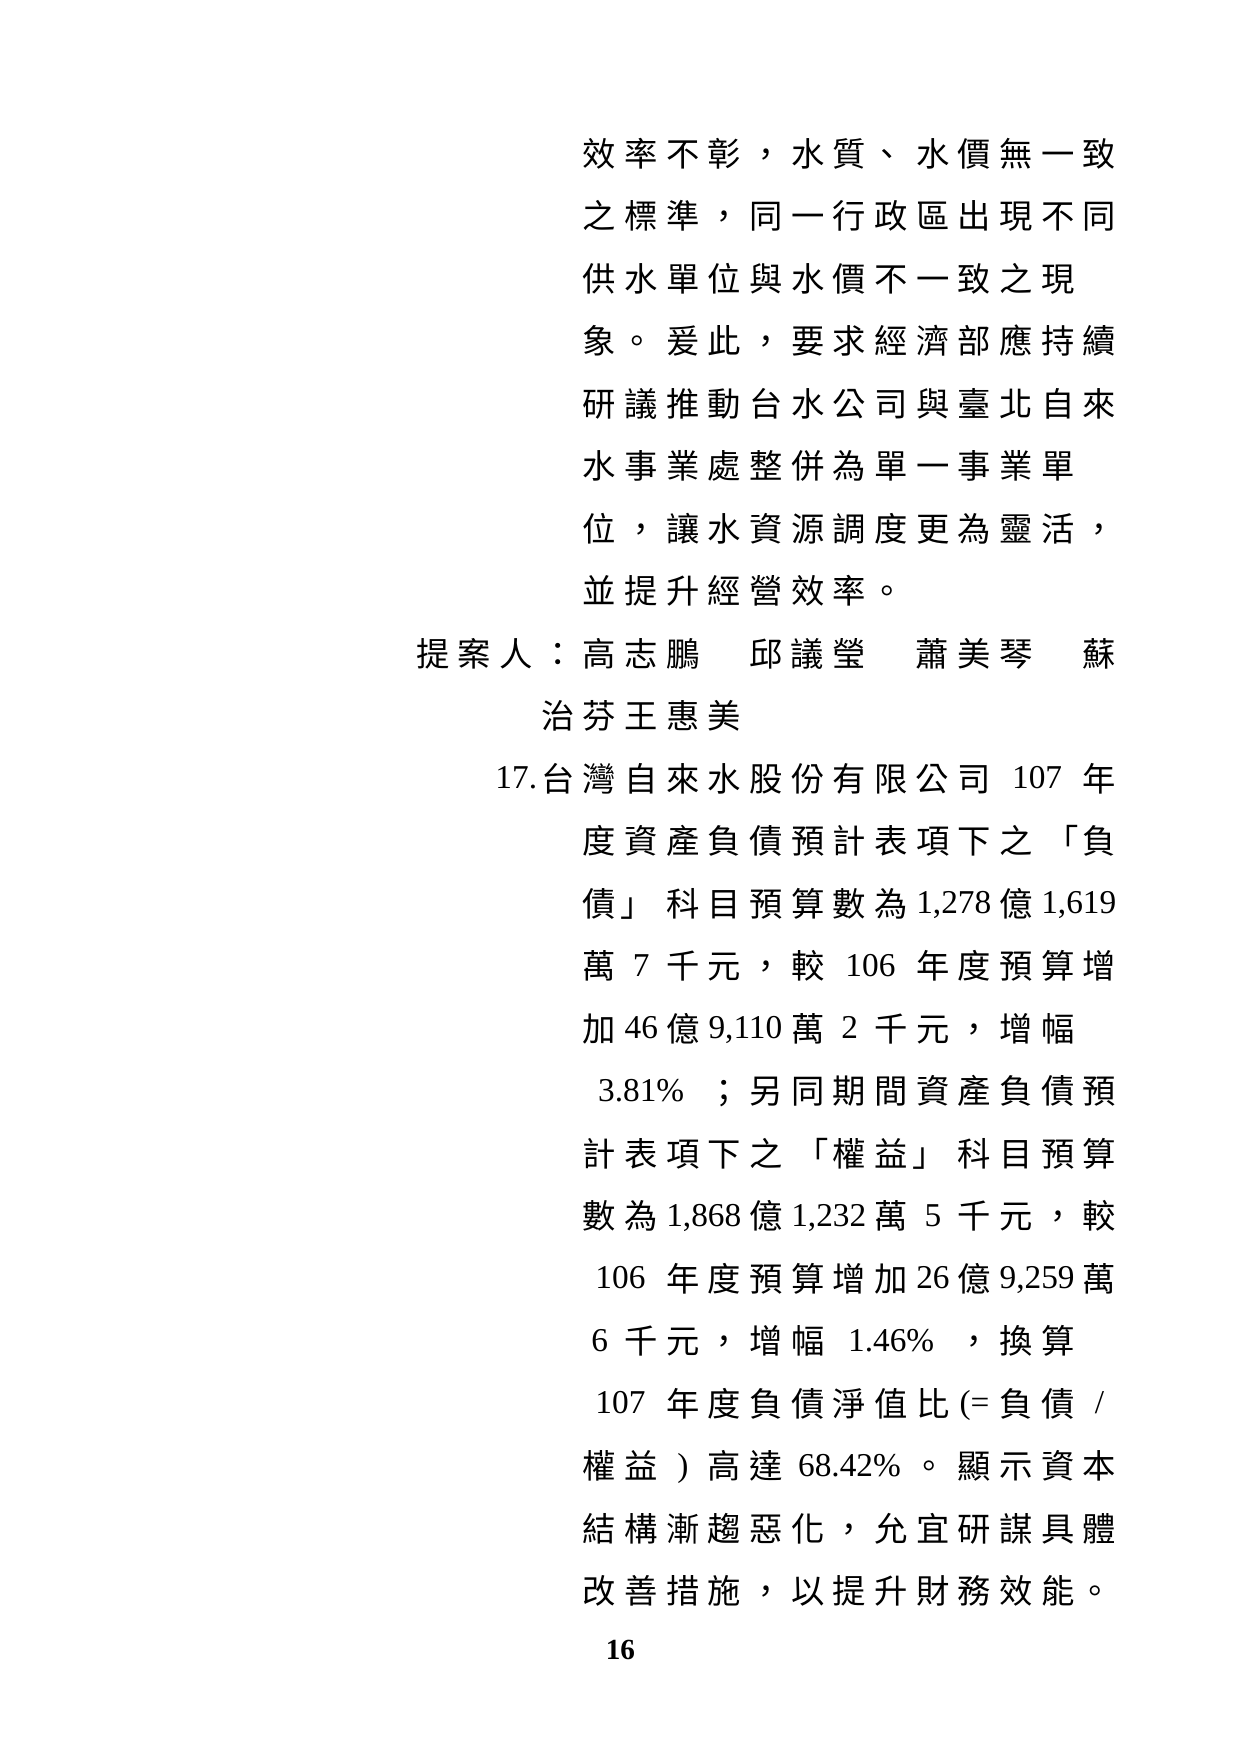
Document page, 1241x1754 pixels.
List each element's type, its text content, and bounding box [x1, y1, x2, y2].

list 效率不彰，水質、水價無一致之標準，同一行政區出現不同供水單位與水價不一致之現象。爰此，要求經濟部應持續研議推動台水公司與臺北自來水事業處整併為單一事業單位，讓水資源調度更為靈活，並提升經營效率。 [462, 110, 1120, 610]
list 台灣自來水股份有限公司107年度資產負債預計表項下之「負債」科目預算數為1,278億1,619萬7千元，較106年度預算增加46億9,110萬2千元，增幅3.81%；另同期間資產負債預計表項下之「權益」科目預算數為1,868億1,232萬5千元，較106年度預算增加26億9,259萬6千元，增幅1.46%，換算107年度負債淨值比(=負債/權益)高達68.42%。顯示資本結構漸趨惡化，允宜研謀具體改善措施，以提升財務效能。 [462, 735, 1120, 1610]
text 提案人：高志鵬 邱議瑩 蕭美琴 蘇治芬王惠美 [397, 610, 1120, 735]
